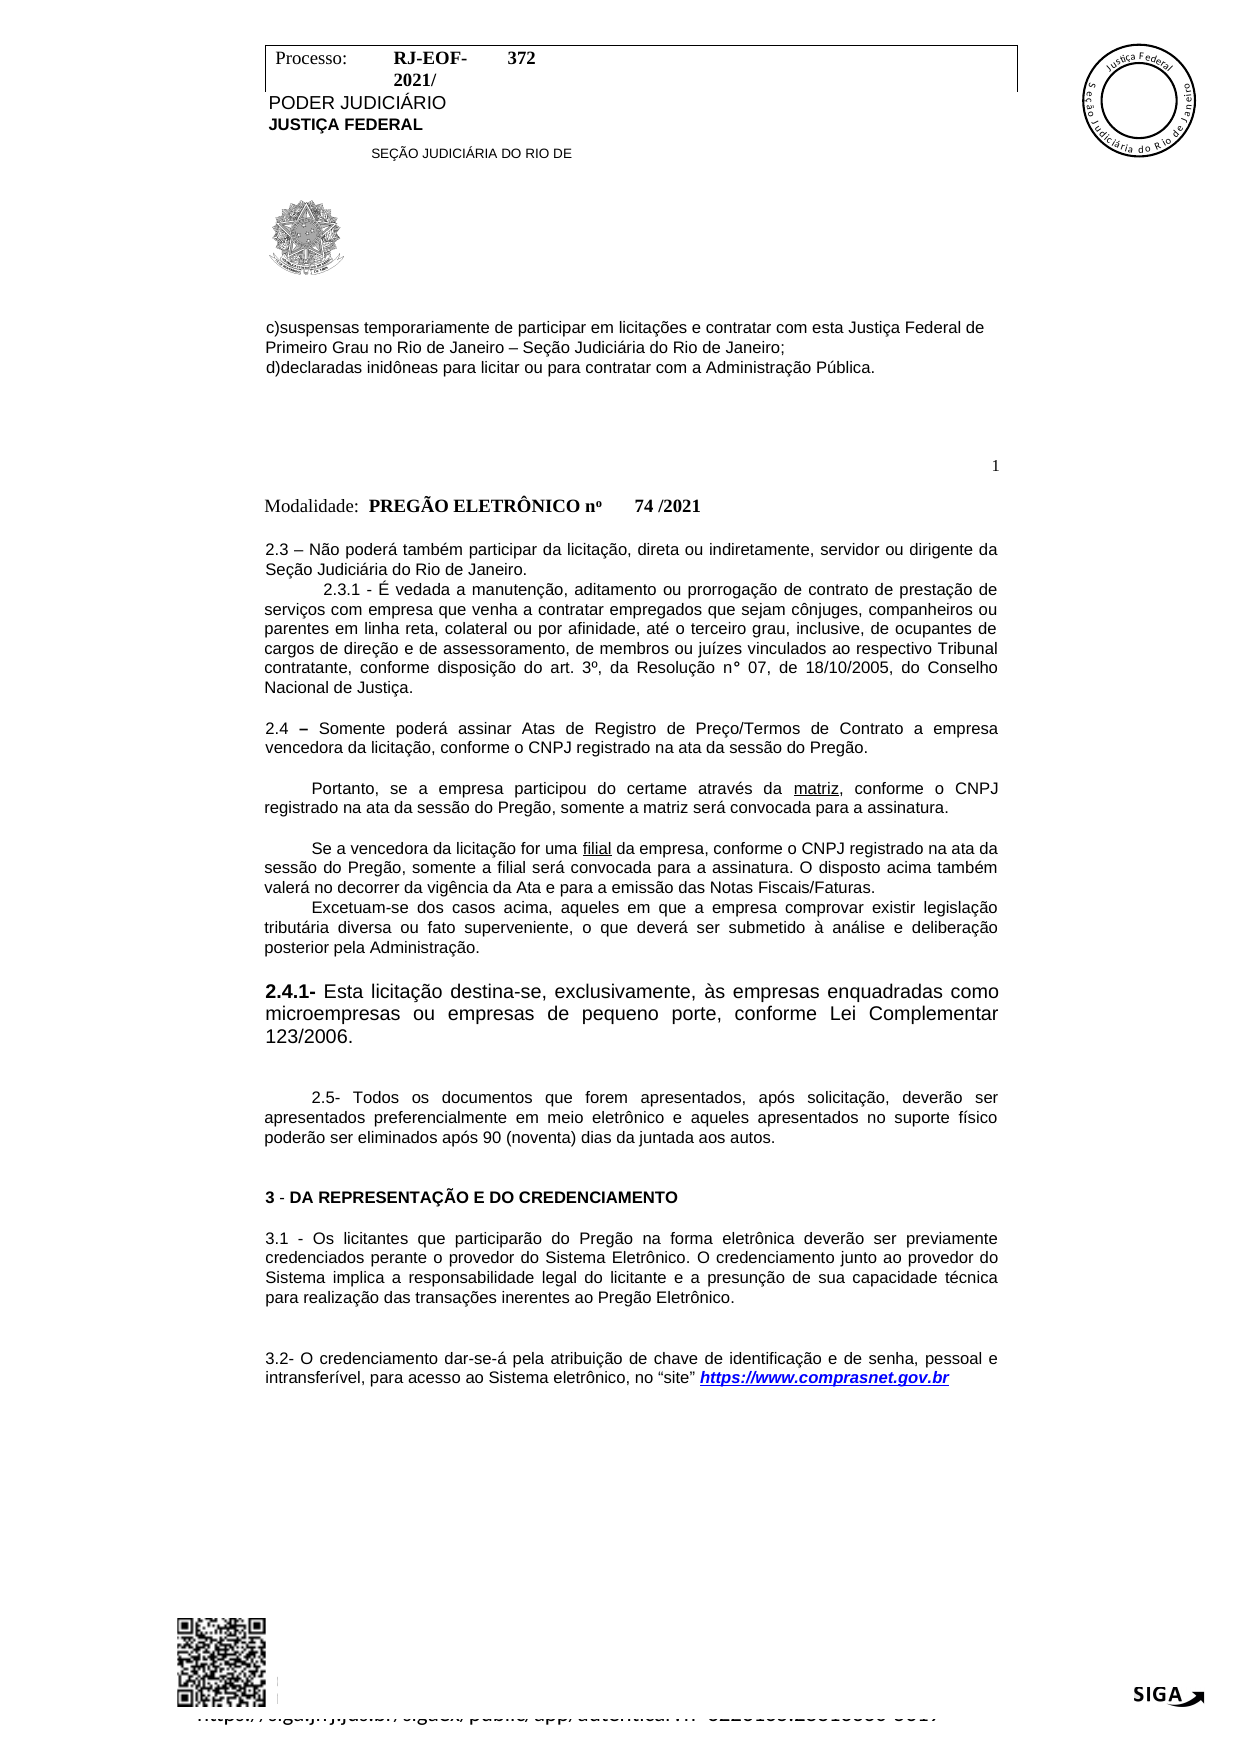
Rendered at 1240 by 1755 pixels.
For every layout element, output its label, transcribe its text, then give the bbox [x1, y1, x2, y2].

text Primeiro Grau no Rio de Janeiro – Seção Judiciária do Rio de Janeiro; [265, 338, 998, 357]
text Excetuam-se dos casos acima, aqueles em que a empresa comprovar existir legislação tributária diversa ou fato superveniente, o que deverá ser submetido à análise e deliberação posterior pela Administração. [264, 898, 998, 957]
text 2.4 – Somente poderá assinar Atas de Registro de Preço/Termos de Contrato a empresa vencedora da licitação, conforme o CNPJ registrado na ata da sessão do Pregão. [265, 718, 998, 757]
text 2.4.1- Esta licitação destina-se, exclusivamente, às empresas enquadradas como microempresas ou empresas de pequeno porte, conforme Lei Complementar 123/2006. [265, 979, 1000, 1048]
list declaradas inidôneas para licitar ou para contratar com a Administração Pública. [246, 358, 998, 377]
subtitle Modalidade: PREGÃO ELETRÔNICO no 74 /2021 [264, 495, 998, 517]
text 2.3.1 - É vedada a manutenção, aditamento ou prorrogação de contrato de prestação de serviços com empresa que venha a contratar empregados que sejam cônjuges, companheiros ou parentes em linha reta, colateral ou por afinidade, até o terceiro grau, inclusive, de ocupantes de cargos de direção e de assessoramento, de membros ou juízes vinculados ao respectivo Tribunal contratante, conforme disposição do art. 3º, da Resolução n° 07, de 18/10/2005, do Conselho Nacional de Justiça. [264, 579, 998, 697]
text 2.3 – Não poderá também participar da licitação, direta ou indiretamente, servidor ou dirigente da Seção Judiciária do Rio de Janeiro. [265, 540, 998, 579]
text 1 [266, 456, 999, 475]
text 3.2- O credenciamento dar-se-á pela atribuição de chave de identificação e de senha, pessoal e intransferível, para acesso ao Sistema eletrônico, no “site” https://www.comprasnet.gov.br [265, 1348, 998, 1387]
text 2.5- Todos os documentos que forem apresentados, após solicitação, deverão ser apresentados preferencialmente em meio eletrônico e aqueles apresentados no suporte físico poderão ser eliminados após 90 (noventa) dias da juntada aos autos. [264, 1088, 998, 1147]
text Se a vencedora da licitação for uma filial da empresa, conforme o CNPJ registrado na ata da sessão do Pregão, somente a filial será convocada para a assinatura. O disposto acima também valerá no decorrer da vigência da Ata e para a emissão das Notas Fiscais/Faturas. [264, 839, 998, 897]
list suspensas temporariamente de participar em licitações e contratar com esta Justiça Federal de [246, 317, 998, 337]
text Portanto, se a empresa participou do certame através da matriz, conforme o CNPJ registrado na ata da sessão do Pregão, somente a matriz será convocada para a assinatura. [264, 778, 998, 817]
text 3.1 - Os licitantes que participarão do Pregão na forma eletrônica deverão ser previamente credenciados perante o provedor do Sistema Eletrônico. O credenciamento junto ao provedor do Sistema implica a responsabilidade legal do licitante e a presunção de sua capacidade técnica para realização das transações inerentes ao Pregão Eletrônico. [265, 1229, 998, 1307]
subtitle 3 - DA REPRESENTAÇÃO E DO CREDENCIAMENTO [265, 1188, 998, 1207]
